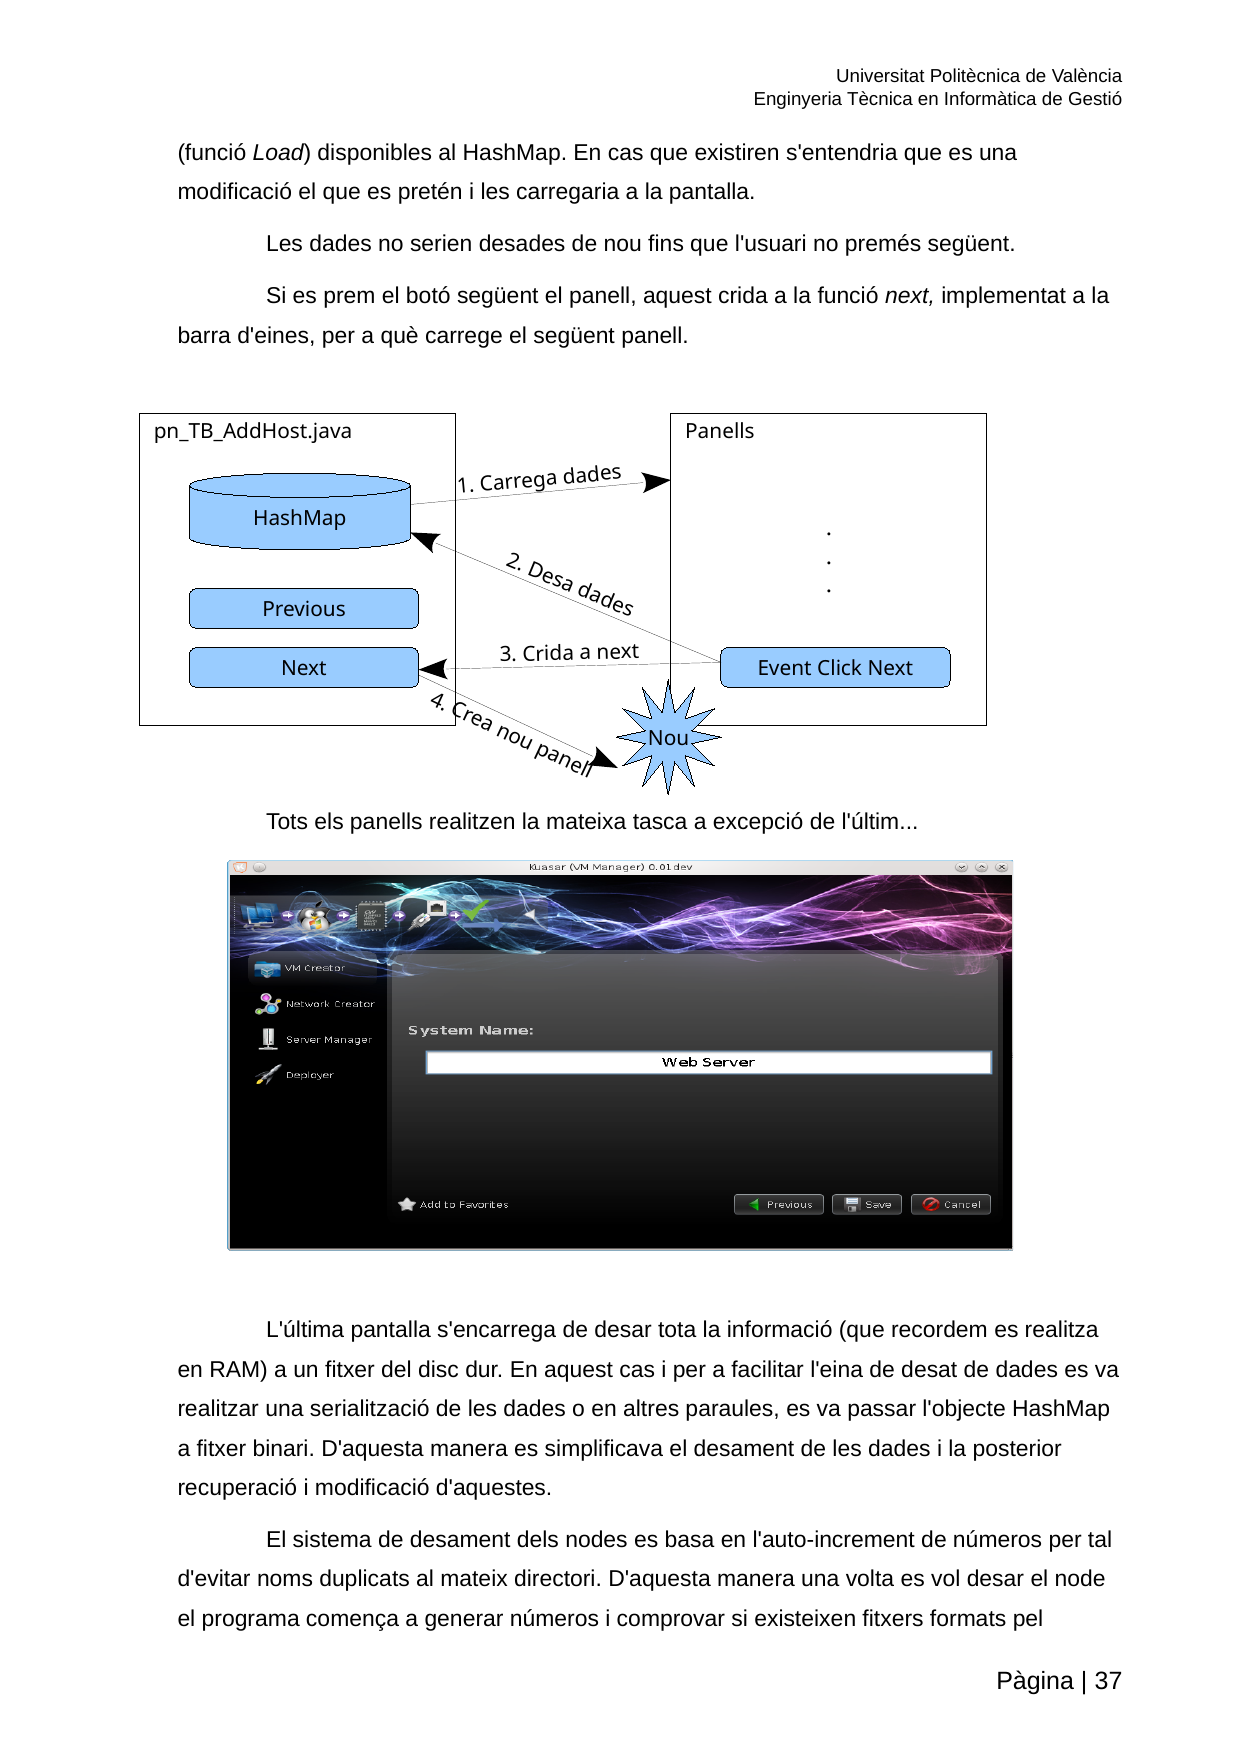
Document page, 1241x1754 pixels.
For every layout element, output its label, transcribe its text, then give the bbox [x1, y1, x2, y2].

picture [227, 860, 1014, 1251]
text (funció Load) disponibles al HashMap. En cas que existiren s'entendria que es una modificació el que es pretén i les carregaria a la pantalla. [177, 139, 1122, 205]
text Les dades no serien desades de nou fins que l'usuari no premés següent. [177, 230, 1122, 257]
text L'última pantalla s'encarrega de desar tota la informació (que recordem es realitza en RAM) a un fitxer del disc dur. En aquest cas i per a facilitar l'eina de desat de dades es va realitzar una serialització de les dades o en altres paraules, es va passar l'objecte HashMap a fitxer binari. D'aquesta manera es simplificava el desament de les dades i la posterior recuperació i modificació d'aquestes. [177, 1316, 1122, 1500]
text El sistema de desament dels nodes es basa en l'auto-increment de números per tal d'evitar noms duplicats al mateix directori. D'aquesta manera una volta es vol desar el node el programa comença a generar números i comprovar si existeixen fitxers formats pel [177, 1526, 1122, 1631]
text Si es prem el botó següent el panell, aquest crida a la funció next, implementat a la barra d'eines, per a què carrege el següent panell. [177, 282, 1122, 348]
text Tots els panells realitzen la mateixa tasca a excepció de l'últim... [177, 426, 1122, 834]
